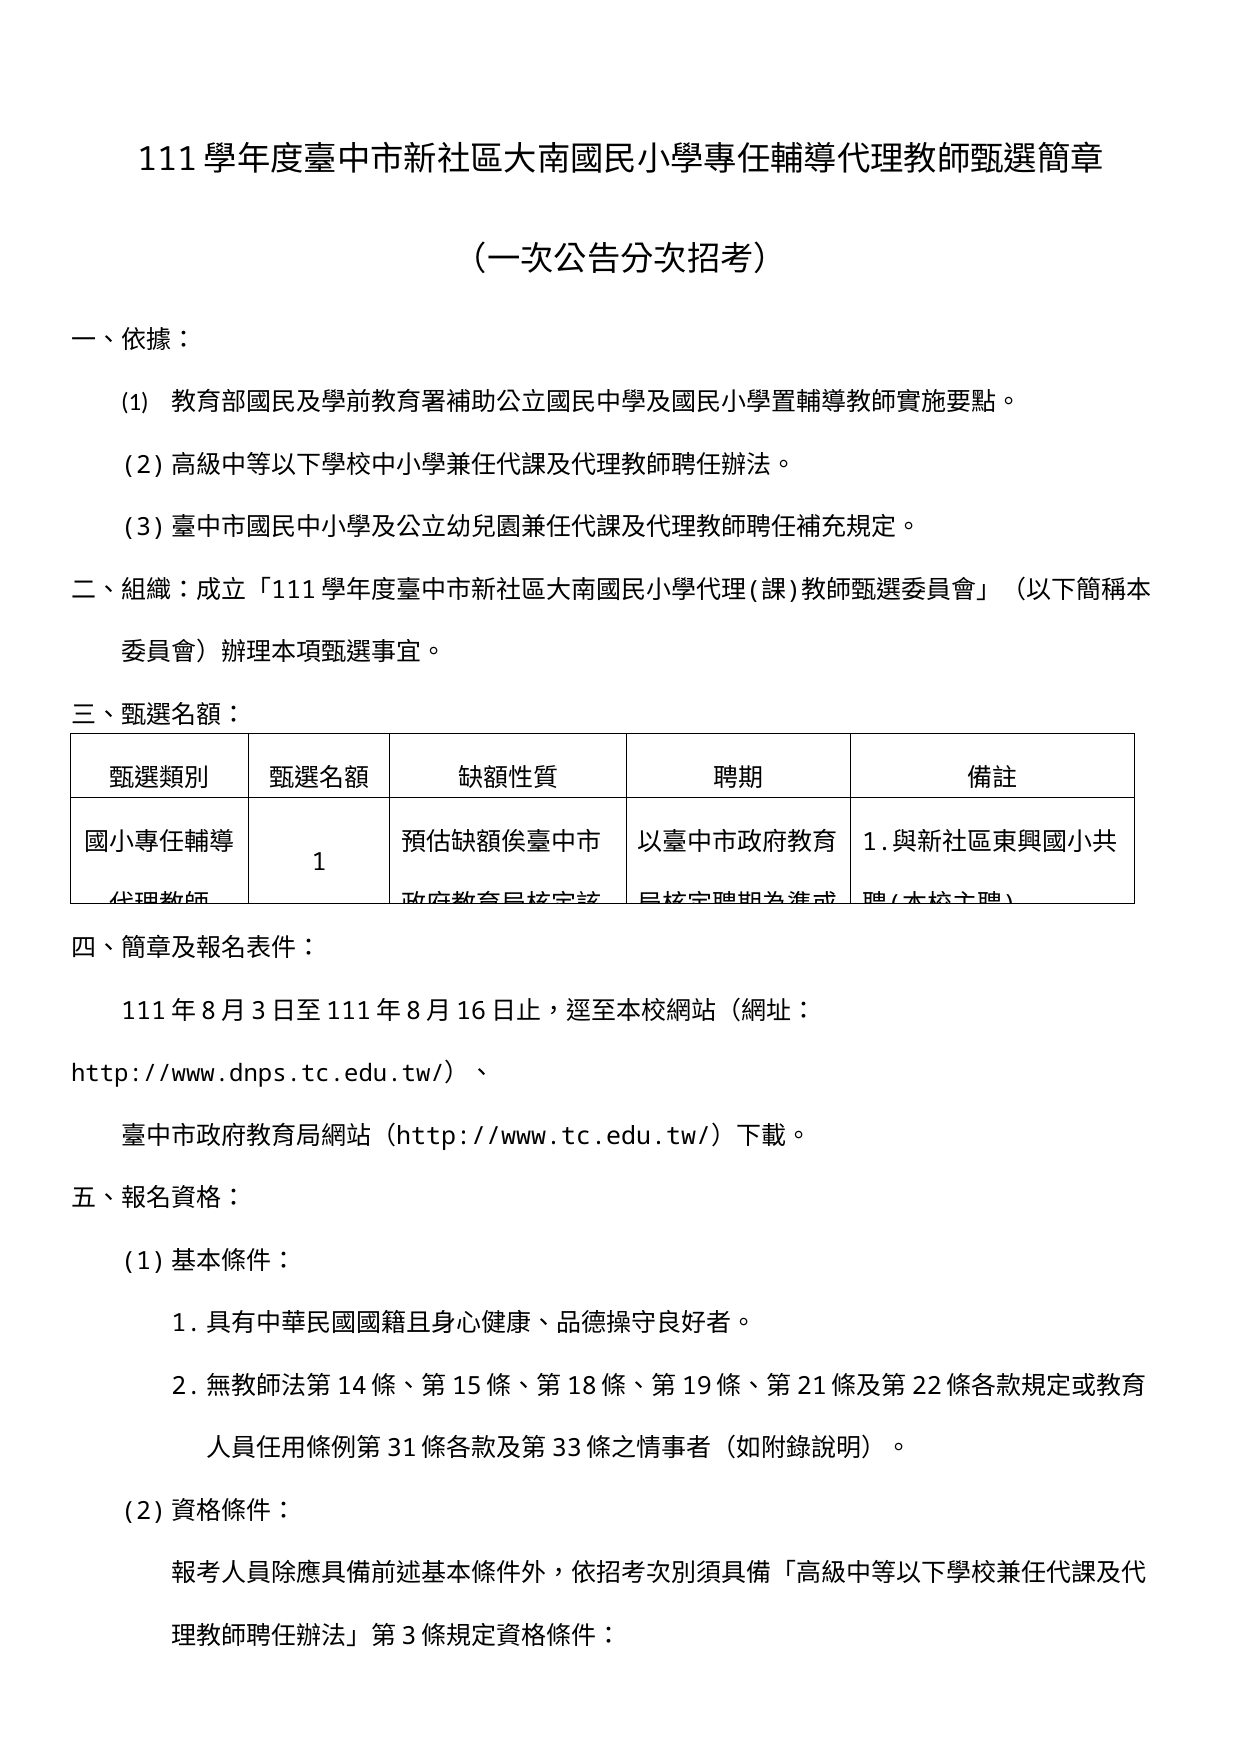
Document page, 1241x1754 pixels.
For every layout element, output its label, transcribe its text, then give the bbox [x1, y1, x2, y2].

text 三、甄選名額： [71, 671, 1169, 733]
text 111學年度臺中市新社區大南國民小學專任輔導代理教師甄選簡章 [71, 114, 1169, 177]
list 資格條件： [121, 1467, 1169, 1529]
table_header 備註 [851, 734, 1134, 797]
table_header 聘期 [627, 734, 850, 797]
text 臺中市政府教育局網站（http://www.tc.edu.tw/）下載。 [71, 1092, 1169, 1154]
text 委員會）辦理本項甄選事宜。 [71, 608, 1169, 671]
text 一、依據： [71, 296, 1169, 358]
table_cell 預估缺額俟臺中市政府教育局核定該計畫後進用 [390, 798, 626, 903]
list 具有中華民國國籍且身心健康、品德操守良好者。 [171, 1279, 1169, 1342]
text 報考人員除應具備前述基本條件外，依招考次別須具備「高級中等以下學校兼任代課及代理教師聘任辦法」第3條規定資格條件： [171, 1529, 1169, 1654]
text 111年8月3日至111年8月16日止，逕至本校網站（網址：http://www.dnps.tc.edu.tw/）、 [71, 967, 1169, 1092]
list 基本條件： [121, 1217, 1169, 1279]
table_cell 國小專任輔導 代理教師 [71, 798, 248, 903]
list 高級中等以下學校中小學兼任代課及代理教師聘任辦法。 [121, 421, 1169, 483]
table_header 甄選名額 [249, 734, 389, 797]
list 臺中市國民中小學及公立幼兒園兼任代課及代理教師聘任補充規定。 [121, 483, 1169, 546]
table_cell 1 [249, 798, 389, 903]
text 四、簡章及報名表件： [71, 904, 1169, 967]
text （一次公告分次招考） [71, 214, 1169, 277]
table_header 甄選類別 [71, 734, 248, 797]
table_cell 以臺中市政府教育局核定聘期為準或代理原因消滅為止 [627, 798, 850, 903]
text 二、組織：成立「111學年度臺中市新社區大南國民小學代理(課)教師甄選委員會」（以下簡稱本 [71, 546, 1169, 608]
list 無教師法第14條、第15條、第18條、第19條、第21條及第22條各款規定或教育人員任用條例第31條各款及第33條之情事者（如附錄說明）。 [171, 1342, 1169, 1467]
text 五、報名資格： [71, 1154, 1169, 1217]
list 教育部國民及學前教育署補助公立國民中學及國民小學置輔導教師實施要點。 [121, 358, 1169, 421]
table_cell 1.與新社區東興國小共聘(本校主聘) 2.備取若干名 [851, 798, 1134, 903]
table_header 缺額性質 [390, 734, 626, 797]
